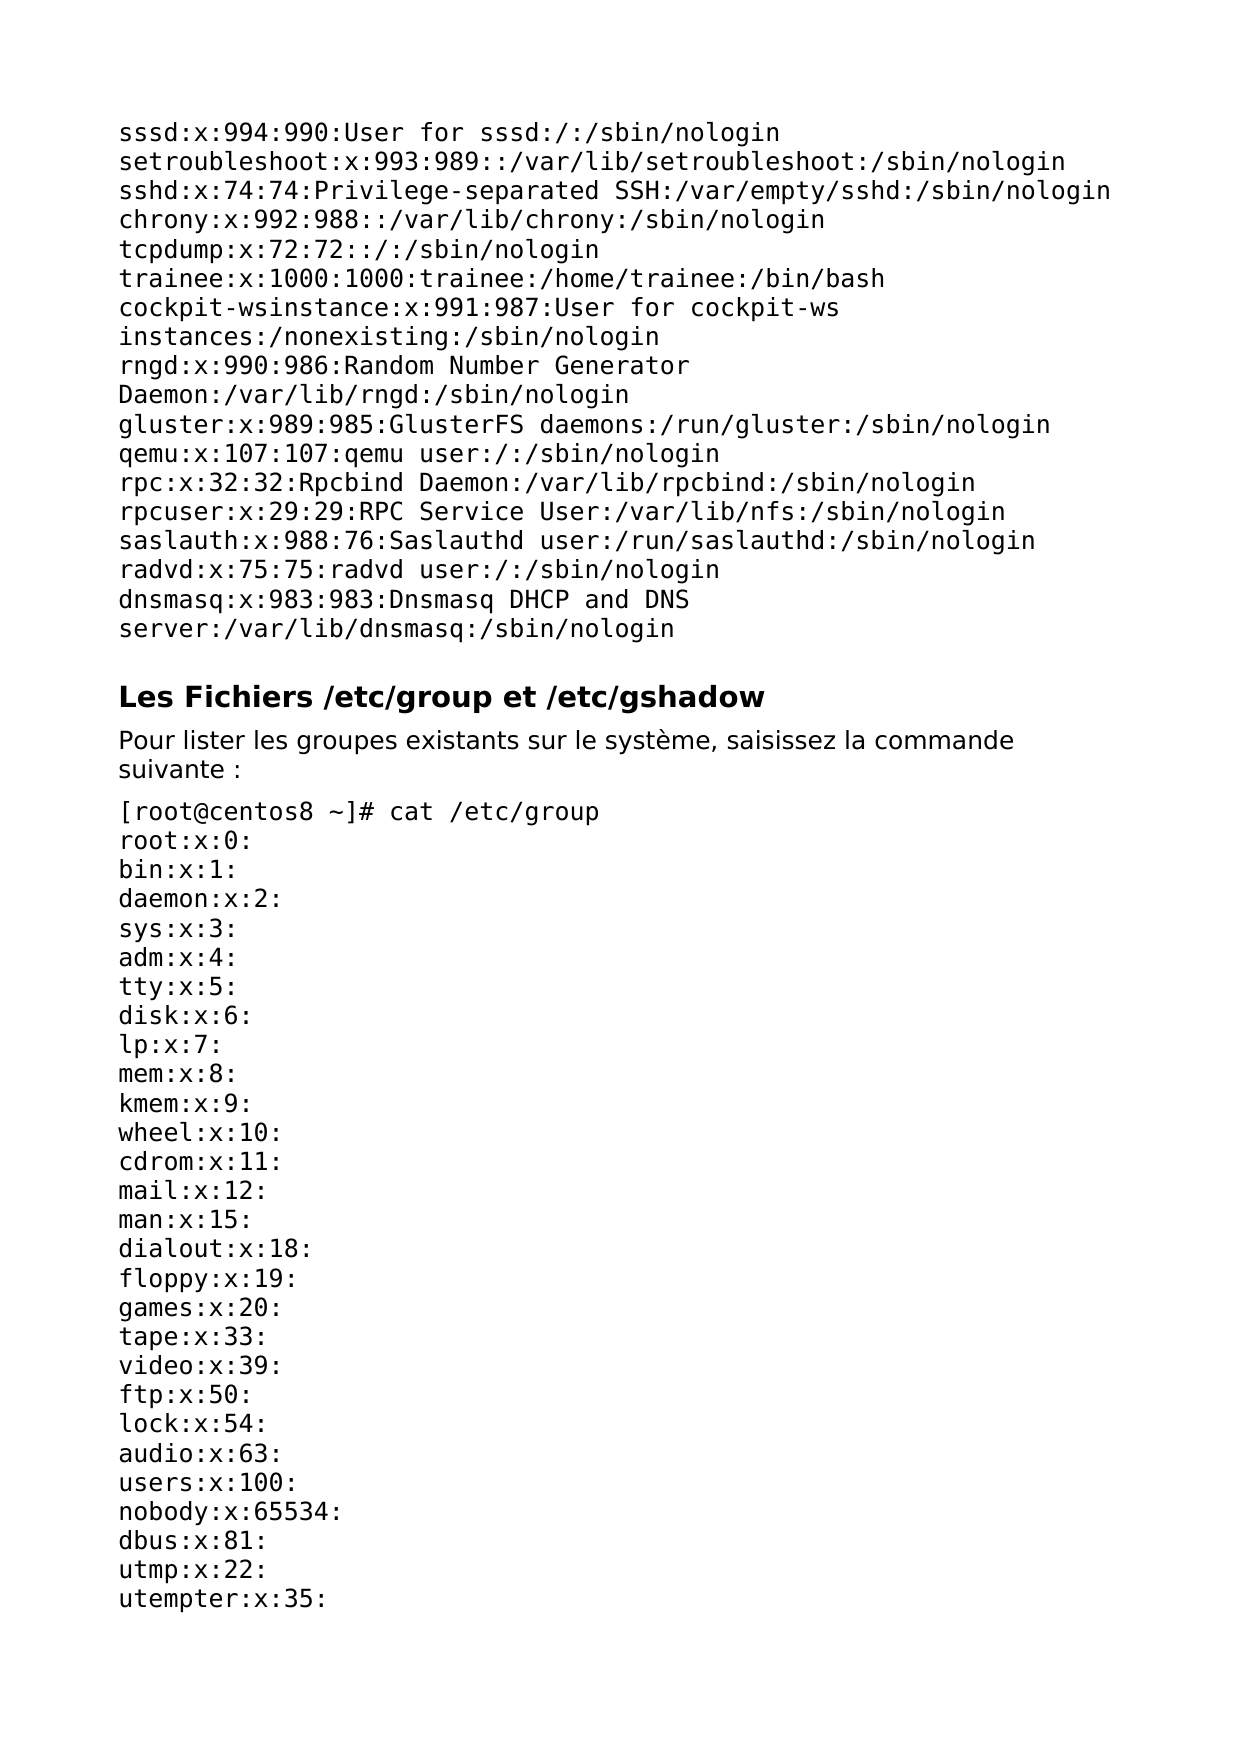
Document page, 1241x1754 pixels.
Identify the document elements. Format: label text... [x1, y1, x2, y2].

text Pour lister les groupes existants sur le système, saisissez la commande suivante : [118, 726, 1122, 785]
text [root@centos8 ~]# cat /etc/group root:x:0: bin:x:1: daemon:x:2: sys:x:3: adm:x:4: tty:x:5: disk:x:6: lp:x:7: mem:x:8: kmem:x:9: wheel:x:10: cdrom:x:11: mail:x:12: man:x:15: dialout:x:18: floppy:x:19: games:x:20: tape:x:33: video:x:39: ftp:x:50: lock:x:54: audio:x:63: users:x:100: nobody:x:65534: dbus:x:81: utmp:x:22: utempter:x:35: [118, 797, 1122, 1614]
text sssd:x:994:990:User for sssd:/:/sbin/nologin setroubleshoot:x:993:989::/var/lib/setroubleshoot:/sbin/nologin sshd:x:74:74:Privilege-separated SSH:/var/empty/sshd:/sbin/nologin chrony:x:992:988::/var/lib/chrony:/sbin/nologin tcpdump:x:72:72::/:/sbin/nologin trainee:x:1000:1000:trainee:/home/trainee:/bin/bash cockpit-wsinstance:x:991:987:User for cockpit-ws instances:/nonexisting:/sbin/nologin rngd:x:990:986:Random Number Generator Daemon:/var/lib/rngd:/sbin/nologin gluster:x:989:985:GlusterFS daemons:/run/gluster:/sbin/nologin qemu:x:107:107:qemu user:/:/sbin/nologin rpc:x:32:32:Rpcbind Daemon:/var/lib/rpcbind:/sbin/nologin rpcuser:x:29:29:RPC Service User:/var/lib/nfs:/sbin/nologin saslauth:x:988:76:Saslauthd user:/run/saslauthd:/sbin/nologin radvd:x:75:75:radvd user:/:/sbin/nologin dnsmasq:x:983:983:Dnsmasq DHCP and DNS server:/var/lib/dnsmasq:/sbin/nologin [118, 118, 1122, 643]
subtitle Les Fichiers /etc/group et /etc/gshadow [118, 680, 1122, 714]
